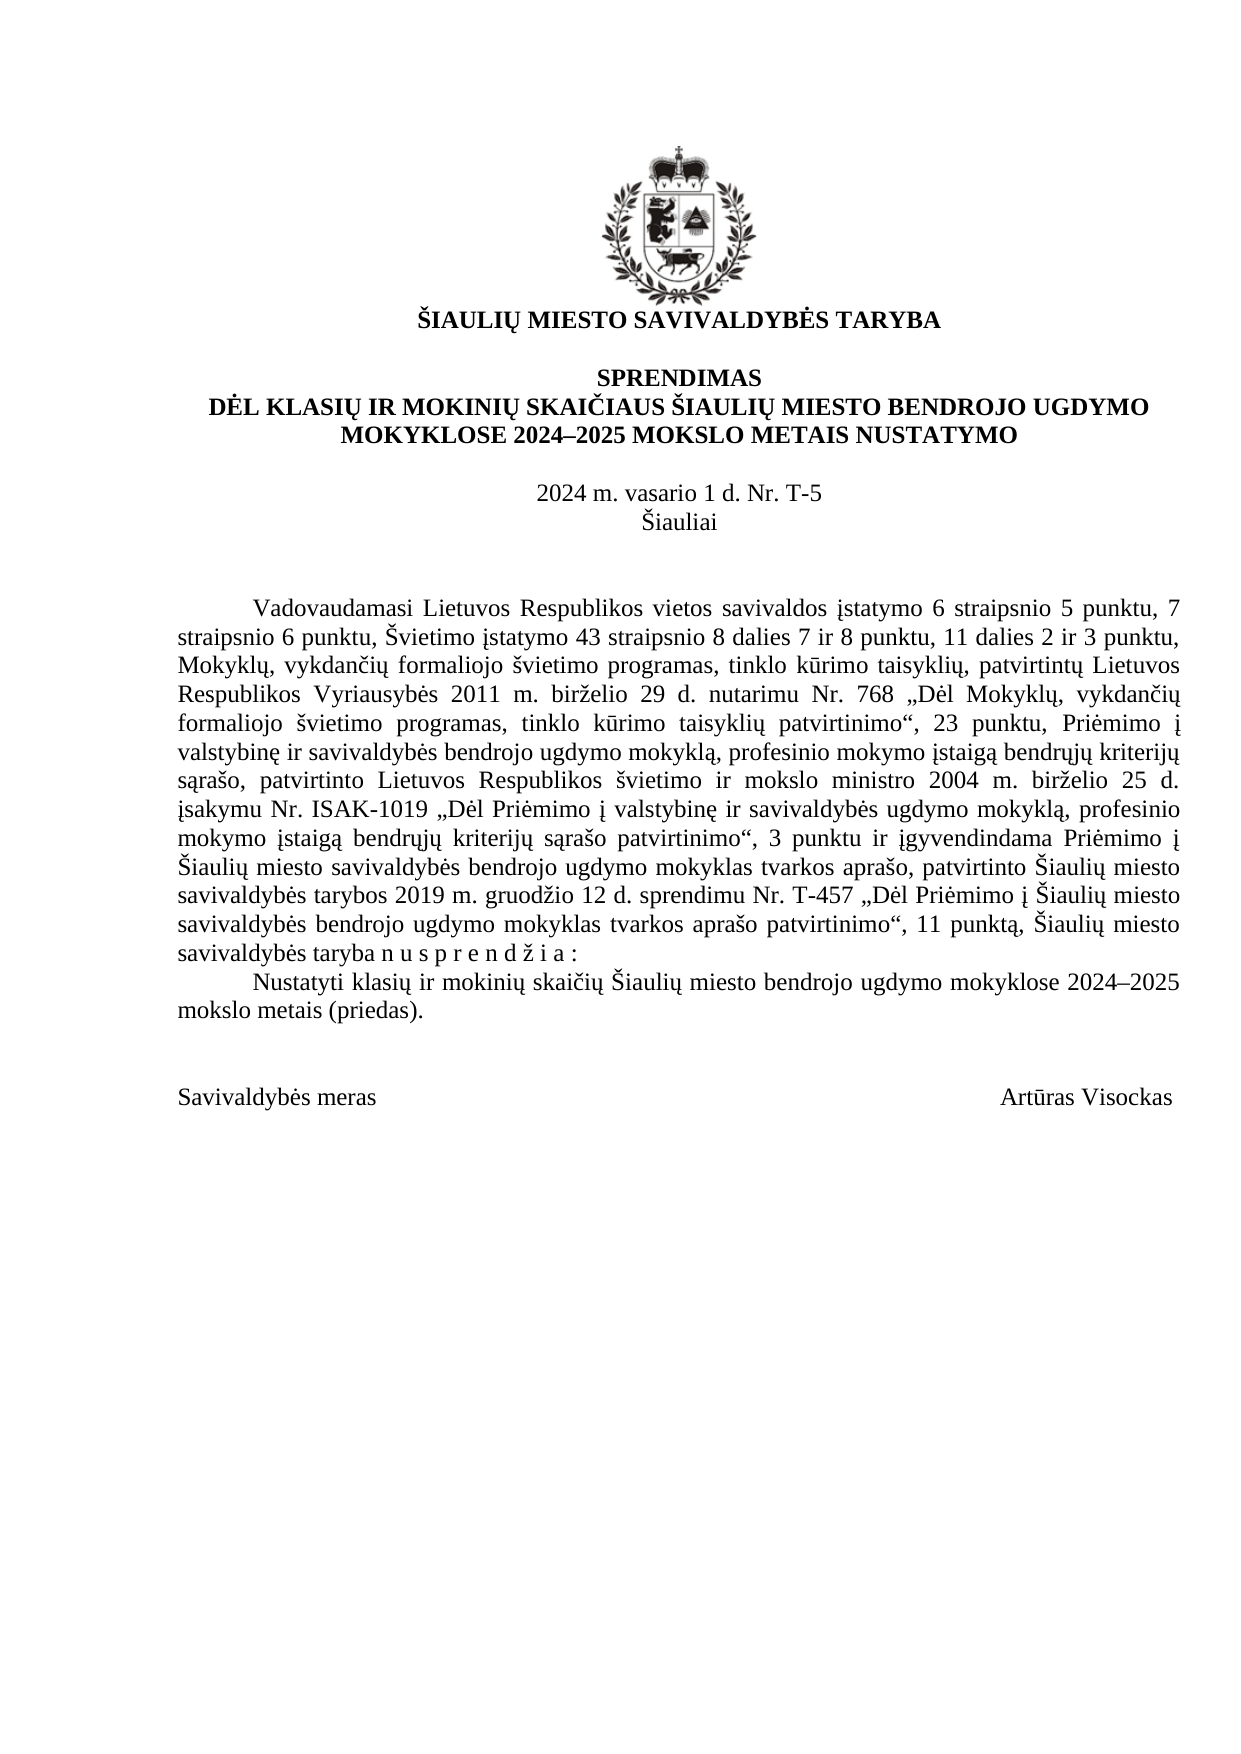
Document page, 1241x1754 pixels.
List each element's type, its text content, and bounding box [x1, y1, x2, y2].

text Nustatyti klasių ir mokinių skaičių Šiaulių miesto bendrojo ugdymo mokyklose 2024–2025 mokslo metais (priedas). [177, 967, 1181, 1024]
text SPRENDIMAS [177, 363, 1181, 392]
text Savivaldybės meras Artūras Visockas [177, 1082, 1181, 1110]
text Šiauliai [177, 507, 1181, 535]
text ŠIAULIŲ MIESTO SAVIVALDYBĖS TARYBA [177, 305, 1181, 334]
text 2024 m. vasario 1 d. Nr. T-5 [177, 478, 1181, 507]
text dĖL klasių ir mokinių skaičiaus ŠIAULIŲ MIESTO bendrojo ugdymo mokykloSE 2024–2025 mokslo metais nustatymo [177, 392, 1181, 449]
text Vadovaudamasi Lietuvos Respublikos vietos savivaldos įstatymo 6 straipsnio 5 punktu, 7 straipsnio 6 punktu, Švietimo įstatymo 43 straipsnio 8 dalies 7 ir 8 punktu, 11 dalies 2 ir 3 punktu, Mokyklų, vykdančių formaliojo švietimo programas, tinklo kūrimo taisyklių, patvirtintų Lietuvos Respublikos Vyriausybės 2011 m. birželio 29 d. nutarimu Nr. 768 „Dėl Mokyklų, vykdančių formaliojo švietimo programas, tinklo kūrimo taisyklių patvirtinimo“, 23 punktu, Priėmimo į valstybinę ir savivaldybės bendrojo ugdymo mokyklą, profesinio mokymo įstaigą bendrųjų kriterijų sąrašo, patvirtinto Lietuvos Respublikos švietimo ir mokslo ministro 2004 m. birželio 25 d. įsakymu Nr. ISAK-1019 „Dėl Priėmimo į valstybinę ir savivaldybės ugdymo mokyklą, profesinio mokymo įstaigą bendrųjų kriterijų sąrašo patvirtinimo“, 3 punktu ir įgyvendindama Priėmimo į Šiaulių miesto savivaldybės bendrojo ugdymo mokyklas tvarkos aprašo, patvirtinto Šiaulių miesto savivaldybės tarybos 2019 m. gruodžio 12 d. sprendimu Nr. T-457 „Dėl Priėmimo į Šiaulių miesto savivaldybės bendrojo ugdymo mokyklas tvarkos aprašo patvirtinimo“, 11 punktą, Šiaulių miesto savivaldybės taryba nusprendžia: [177, 593, 1181, 967]
